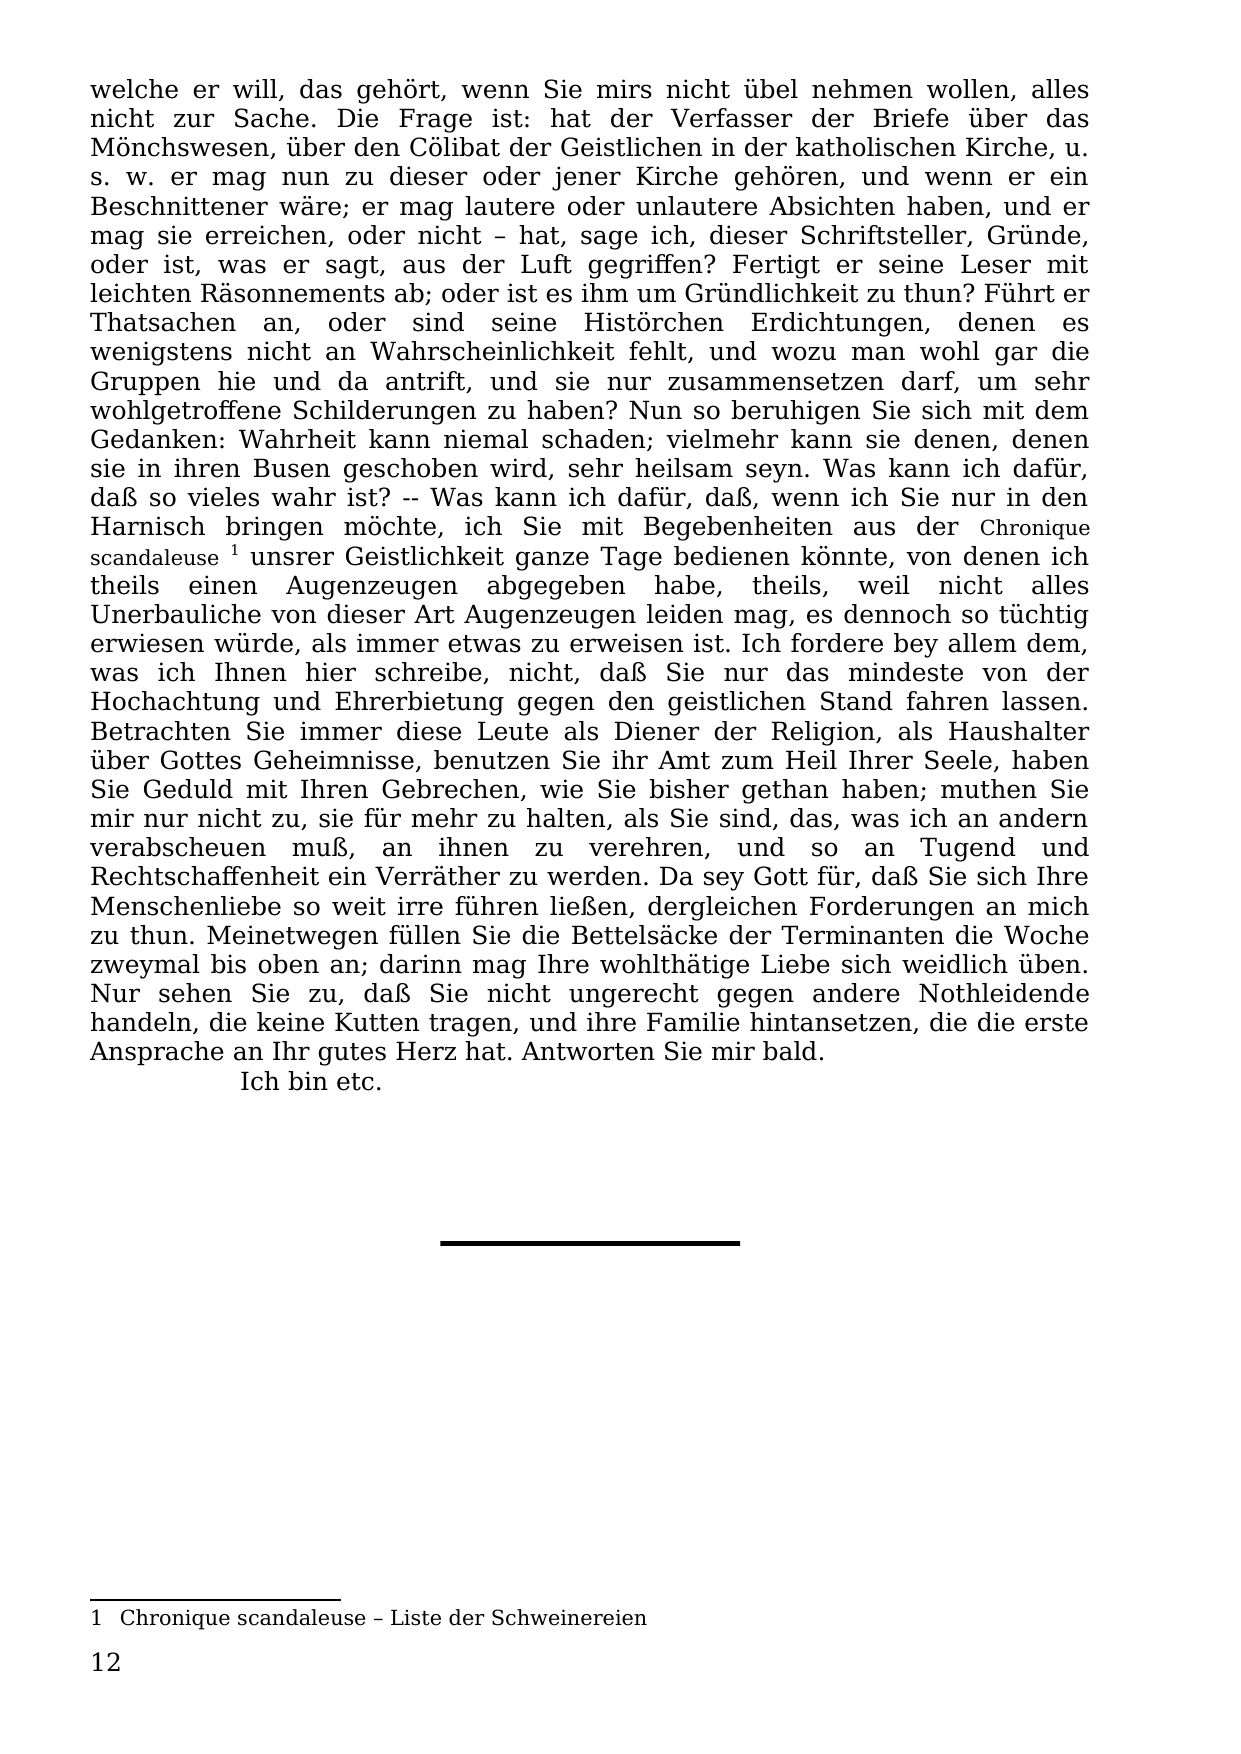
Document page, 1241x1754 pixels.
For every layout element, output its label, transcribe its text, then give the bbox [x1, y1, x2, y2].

text Ich bin etc. [240, 1067, 1091, 1096]
picture [440, 1241, 741, 1246]
text Chronique scandaleuse – Liste der Schweinereien [90, 1606, 1091, 1631]
text welche er will, das gehört, wenn Sie mirs nicht übel nehmen wollen, alles nicht zur Sache. Die Frage ist: hat der Verfasser der Briefe über das Mönchswesen, über den Cölibat der Geistlichen in der katholischen Kirche, u. s. w. er mag nun zu dieser oder jener Kirche gehören, und wenn er ein Beschnittener wäre; er mag lautere oder unlautere Absichten haben, und er mag sie erreichen, oder nicht – hat, sage ich, dieser Schriftsteller, Gründe, oder ist, was er sagt, aus der Luft gegriffen? Fertigt er seine Leser mit leichten Räsonnements ab; oder ist es ihm um Gründlichkeit zu thun? Führt er Thatsachen an, oder sind seine Histörchen Erdichtungen, denen es wenigstens nicht an Wahrscheinlichkeit fehlt, und wozu man wohl gar die Gruppen hie und da antrift, und sie nur zusammensetzen darf, um sehr wohlgetroffene Schilderungen zu haben? Nun so beruhigen Sie sich mit dem Gedanken: Wahrheit kann niemal schaden; vielmehr kann sie denen, denen sie in ihren Busen geschoben wird, sehr heilsam seyn. Was kann ich dafür, daß so vieles wahr ist? -- Was kann ich dafür, daß, wenn ich Sie nur in den Harnisch bringen möchte, ich Sie mit Begebenheiten aus der Chronique scandaleuse unsrer Geistlichkeit ganze Tage bedienen könnte, von denen ich theils einen Augenzeugen abgegeben habe, theils, weil nicht alles Unerbauliche von dieser Art Augenzeugen leiden mag, es dennoch so tüchtig erwiesen würde, als immer etwas zu erweisen ist. Ich fordere bey allem dem, was ich Ihnen hier schreibe, nicht, daß Sie nur das mindeste von der Hochachtung und Ehrerbietung gegen den geistlichen Stand fahren lassen. Betrachten Sie immer diese Leute als Diener der Religion, als Haushalter über Gottes Geheimnisse, benutzen Sie ihr Amt zum Heil Ihrer Seele, haben Sie Geduld mit Ihren Gebrechen, wie Sie bisher gethan haben; muthen Sie mir nur nicht zu, sie für mehr zu halten, als Sie sind, das, was ich an andern verabscheuen muß, an ihnen zu verehren, und so an Tugend und Rechtschaffenheit ein Verräther zu werden. Da sey Gott für, daß Sie sich Ihre Menschenliebe so weit irre führen ließen, dergleichen Forderungen an mich zu thun. Meinetwegen füllen Sie die Bettelsäcke der Terminanten die Woche zweymal bis oben an; darinn mag Ihre wohlthätige Liebe sich weidlich üben. Nur sehen Sie zu, daß Sie nicht ungerecht gegen andere Nothleidende handeln, die keine Kutten tragen, und ihre Familie hintansetzen, die die erste Ansprache an Ihr gutes Herz hat. Antworten Sie mir bald. [90, 75, 1091, 1067]
